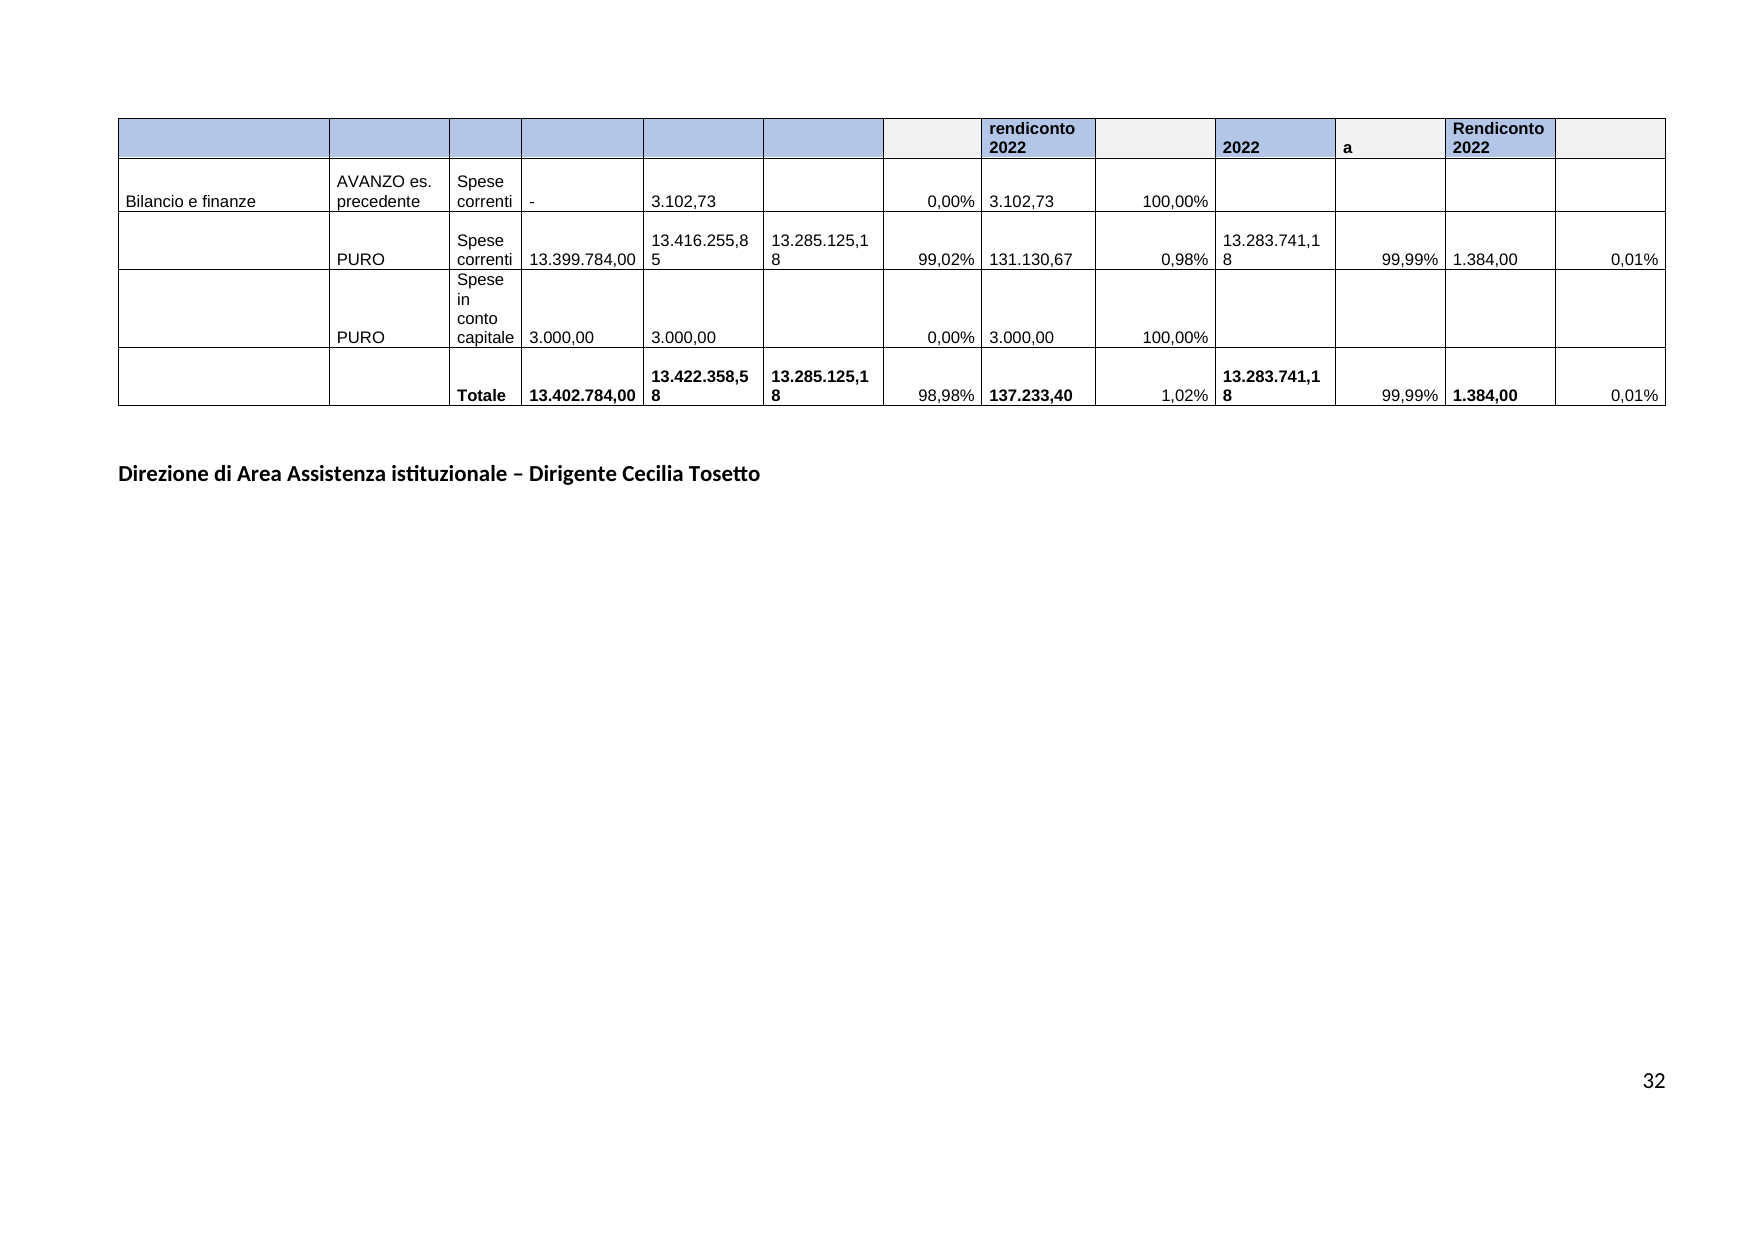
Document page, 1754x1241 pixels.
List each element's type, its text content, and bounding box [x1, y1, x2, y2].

table_cell 98,98% [884, 348, 981, 405]
table_header Rendiconto 2022 [1446, 119, 1555, 157]
table_cell [119, 348, 329, 405]
table_cell 3.102,73 [982, 159, 1095, 211]
table_cell 0,98% [1096, 212, 1215, 269]
table_cell 13.399.784,00 [522, 212, 643, 269]
table_cell AVANZO es. precedente [330, 159, 449, 211]
table_cell 100,00% [1096, 270, 1215, 347]
table_cell [119, 270, 329, 347]
table_cell 137.233,40 [982, 348, 1095, 405]
table_cell PURO [330, 270, 449, 347]
table_header [1096, 119, 1215, 157]
table_header [1556, 119, 1665, 157]
table_cell 3.000,00 [522, 270, 643, 347]
text Direzione di Area Assistenza istituzionale – Dirigente Cecilia Tosetto [118, 459, 1665, 487]
table_header [644, 119, 763, 157]
table_cell 0,01% [1556, 212, 1665, 269]
table_cell 0,00% [884, 270, 981, 347]
table_cell [1556, 270, 1665, 347]
table_cell 99,99% [1336, 212, 1445, 269]
table_cell [330, 348, 449, 405]
table_cell 3.102,73 [644, 159, 763, 211]
table_cell 13.285.125,18 [764, 348, 883, 405]
table_cell Bilancio e finanze [119, 159, 329, 211]
table_cell 1.384,00 [1446, 348, 1555, 405]
table_header [522, 119, 643, 157]
table_cell 3.000,00 [982, 270, 1095, 347]
table_cell 13.402.784,00 [522, 348, 643, 405]
table_cell [1216, 159, 1335, 211]
table_cell 1,02% [1096, 348, 1215, 405]
table_cell Spese in conto capitale [450, 270, 521, 347]
table_header rendiconto 2022 [982, 119, 1095, 157]
table_cell 99,99% [1336, 348, 1445, 405]
table_cell PURO [330, 212, 449, 269]
table_cell 13.416.255,85 [644, 212, 763, 269]
table_cell [1336, 270, 1445, 347]
table_header [764, 119, 883, 157]
table_cell - [522, 159, 643, 211]
table_cell 13.285.125,18 [764, 212, 883, 269]
table_cell [764, 270, 883, 347]
table_header [884, 119, 981, 157]
table_cell 13.283.741,18 [1216, 348, 1335, 405]
table_cell 1.384,00 [1446, 212, 1555, 269]
table_header [330, 119, 449, 157]
table_header a [1336, 119, 1445, 157]
table_cell 3.000,00 [644, 270, 763, 347]
table_cell Spese correnti [450, 159, 521, 211]
table_cell [764, 159, 883, 211]
table_cell 100,00% [1096, 159, 1215, 211]
table_cell Totale [450, 348, 521, 405]
table_cell [1446, 159, 1555, 211]
table_header [450, 119, 521, 157]
table_header [119, 119, 329, 157]
table_cell [1446, 270, 1555, 347]
table_cell [1336, 159, 1445, 211]
table_cell 99,02% [884, 212, 981, 269]
table_cell [1216, 270, 1335, 347]
table_cell 0,00% [884, 159, 981, 211]
table_cell 13.422.358,58 [644, 348, 763, 405]
table_cell Spese correnti [450, 212, 521, 269]
table_cell [1556, 159, 1665, 211]
table_cell [119, 212, 329, 269]
table_cell 0,01% [1556, 348, 1665, 405]
table_cell 13.283.741,18 [1216, 212, 1335, 269]
table_header 2022 [1216, 119, 1335, 157]
table_cell 131.130,67 [982, 212, 1095, 269]
